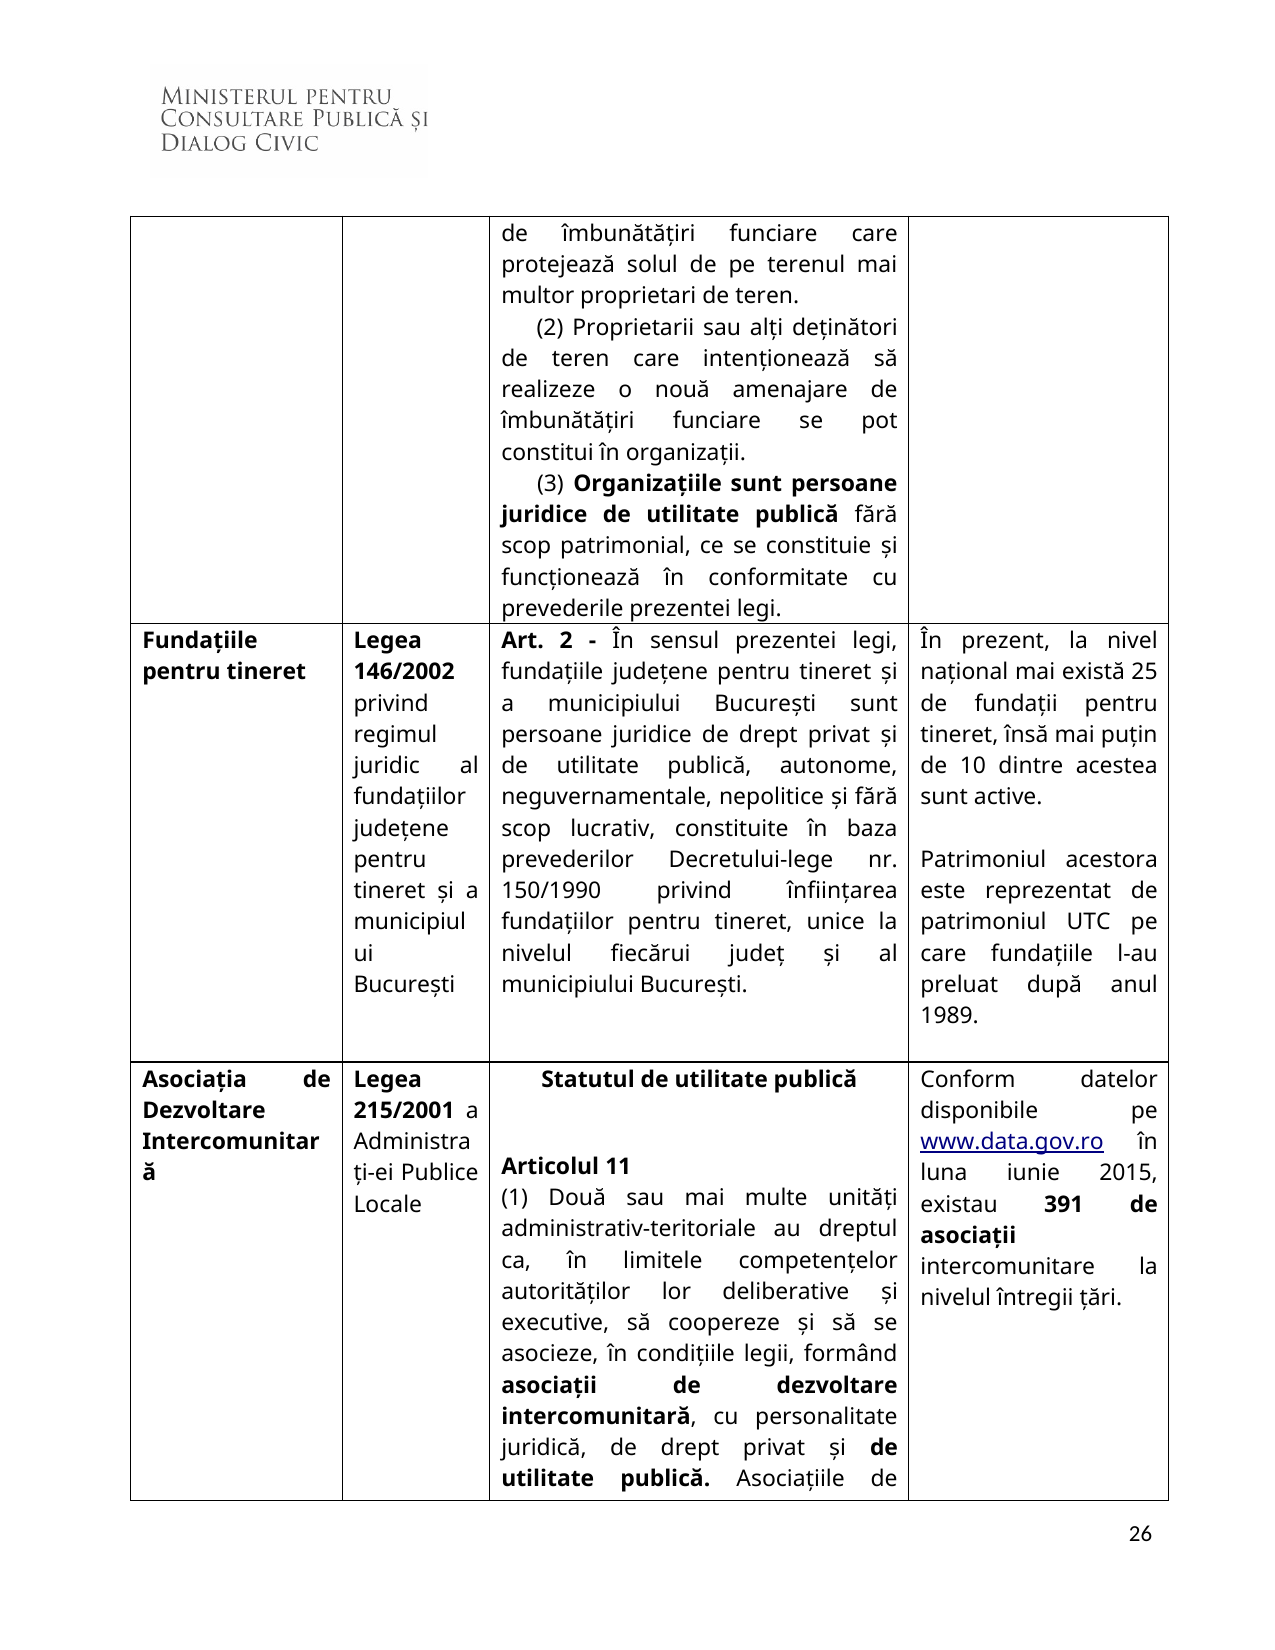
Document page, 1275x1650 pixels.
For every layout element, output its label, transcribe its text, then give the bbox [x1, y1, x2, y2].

table_cell [131, 217, 342, 623]
table_cell Legea 146/2002 privind regimul juridic al fundaţiilor judeţene pentru tineret şi a municipiului Bucureşti [343, 624, 489, 1061]
table_cell [909, 217, 1168, 623]
table_cell de îmbunătăţiri funciare care protejează solul de pe terenul mai multor proprietari de teren. (2) Proprietarii sau alţi deţinători de teren care intenţionează să realizeze o nouă amenajare de îmbunătăţiri funciare se pot constitui în organizaţii. (3) Organizaţiile sunt persoane juridice de utilitate publică fără scop patrimonial, ce se constituie şi funcţionează în conformitate cu prevederile prezentei legi. [490, 217, 908, 623]
table_cell Statutul de utilitate publică Articolul 11 (1) Două sau mai multe unităţi administrativ-teritoriale au dreptul ca, în limitele competenţelor autorităţilor lor deliberative şi executive, să coopereze şi să se asocieze, în condiţiile legii, formând asociaţii de dezvoltare intercomunitară, cu personalitate juridică, de drept privat şi de utilitate publică. Asociaţiile de [490, 1063, 908, 1500]
table_cell Legea 215/2001 a Administrați-ei Publice Locale [343, 1063, 489, 1500]
table_cell [343, 217, 489, 623]
table_cell Fundațiile pentru tineret [131, 624, 342, 1061]
table_cell Asociația de Dezvoltare Intercomunitară [131, 1063, 342, 1500]
table_cell Art. 2 - În sensul prezentei legi, fundaţiile judeţene pentru tineret şi a municipiului Bucureşti sunt persoane juridice de drept privat şi de utilitate publică, autonome, neguvernamentale, nepolitice şi fără scop lucrativ, constituite în baza prevederilor Decretului-lege nr. 150/1990 privind înfiinţarea fundaţiilor pentru tineret, unice la nivelul fiecărui judeţ şi al municipiului Bucureşti. [490, 624, 908, 1061]
table_cell În prezent, la nivel național mai există 25 de fundații pentru tineret, însă mai puțin de 10 dintre acestea sunt active. Patrimoniul acestora este reprezentat de patrimoniul UTC pe care fundațiile l-au preluat după anul 1989. [909, 624, 1168, 1061]
table_cell Conform datelor disponibile pe www.data.gov.ro în luna iunie 2015, existau 391 de asociații intercomunitare la nivelul întregii țări. [909, 1063, 1168, 1500]
